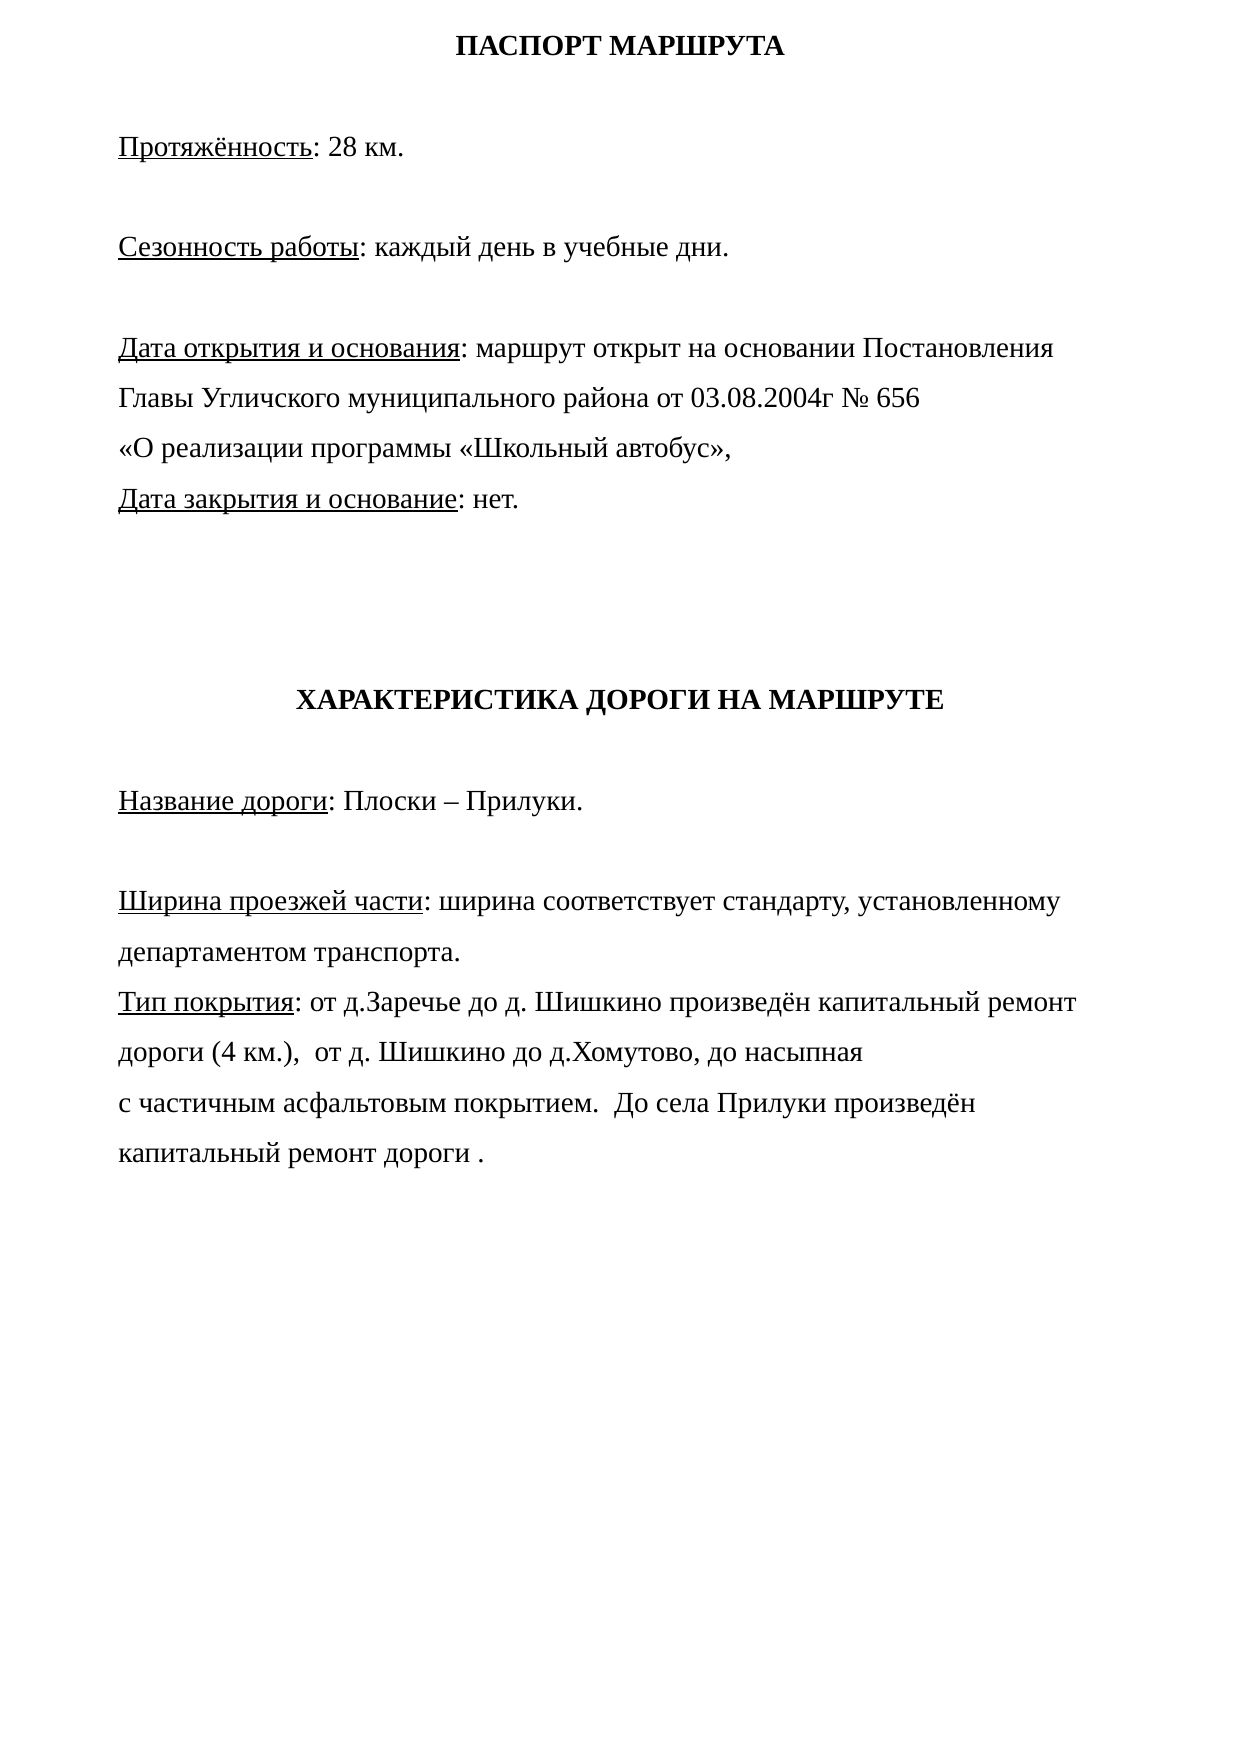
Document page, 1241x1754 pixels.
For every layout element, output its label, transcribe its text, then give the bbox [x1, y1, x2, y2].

text Протяжённость: 28 км. [118, 129, 1122, 162]
text ПАСПОРТ МАРШРУТА [118, 28, 1122, 62]
text «О реализации программы «Школьный автобус», [118, 431, 1122, 464]
text Сезонность работы: каждый день в учебные дни. [118, 229, 1122, 263]
text с частичным асфальтовым покрытием. До села Прилуки произведён капитальный ремонт дороги . [118, 1085, 1122, 1168]
text Дата закрытия и основание: нет. [118, 481, 1122, 514]
text Тип покрытия: от д.Заречье до д. Шишкино произведён капитальный ремонт дороги (4 км.), от д. Шишкино до д.Хомутово, до насыпная [118, 984, 1122, 1068]
text Ширина проезжей части: ширина соответствует стандарту, установленному департаментом транспорта. [118, 883, 1122, 967]
text Дата открытия и основания: маршрут открыт на основании Постановления Главы Угличского муниципального района от 03.08.2004г № 656 [118, 330, 1122, 414]
text Название дороги: Плоски – Прилуки. [118, 783, 1122, 816]
text ХАРАКТЕРИСТИКА ДОРОГИ НА МАРШРУТЕ [118, 682, 1122, 716]
